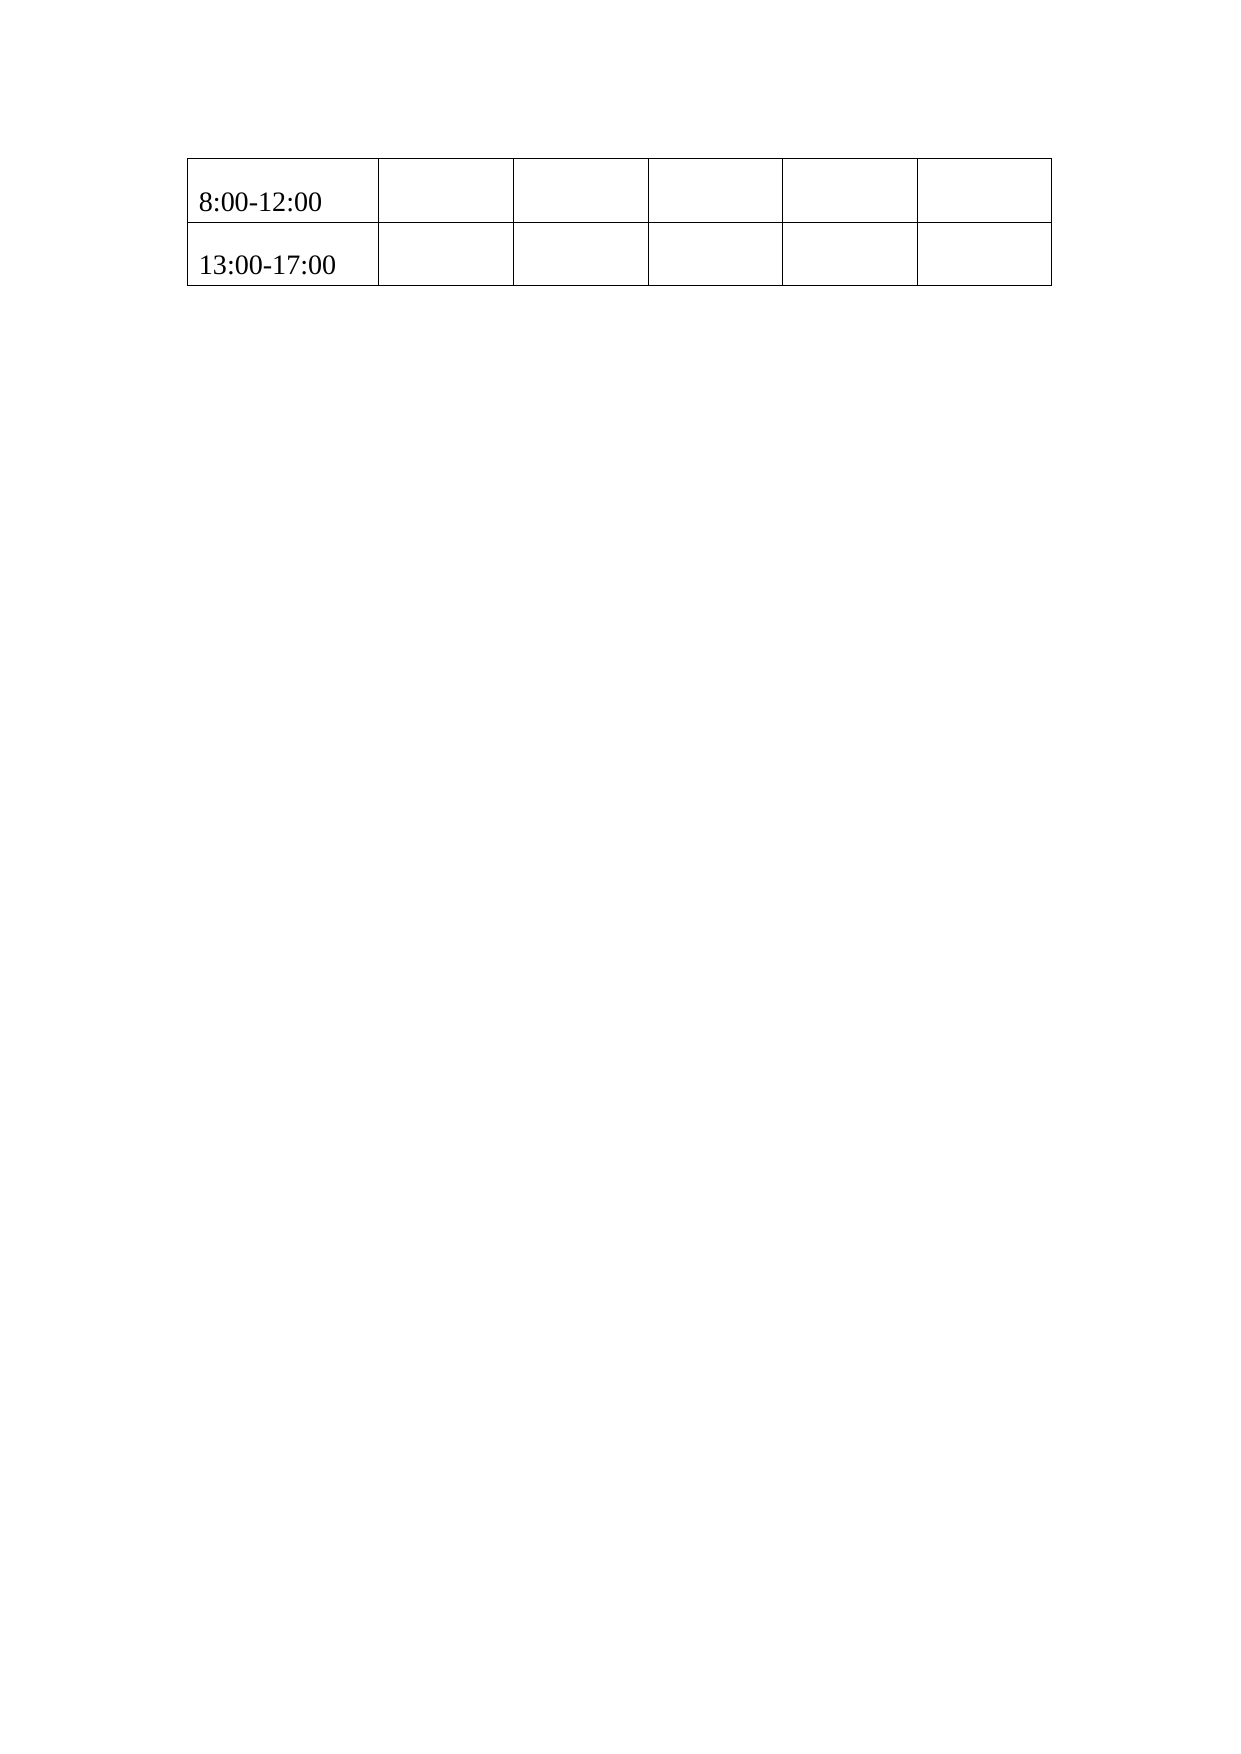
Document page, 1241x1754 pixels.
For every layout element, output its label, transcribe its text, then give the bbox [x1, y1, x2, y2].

table_cell [783, 223, 917, 285]
table_cell [783, 159, 917, 222]
table_cell [379, 159, 513, 222]
table_cell [514, 223, 648, 285]
table_cell [649, 223, 782, 285]
table_cell [918, 223, 1051, 285]
table_cell [514, 159, 648, 222]
table_cell [379, 223, 513, 285]
table_cell [918, 159, 1051, 222]
table_cell 8:00-12:00 [188, 159, 378, 222]
table_cell 13:00-17:00 [188, 223, 378, 285]
table_cell [649, 159, 782, 222]
